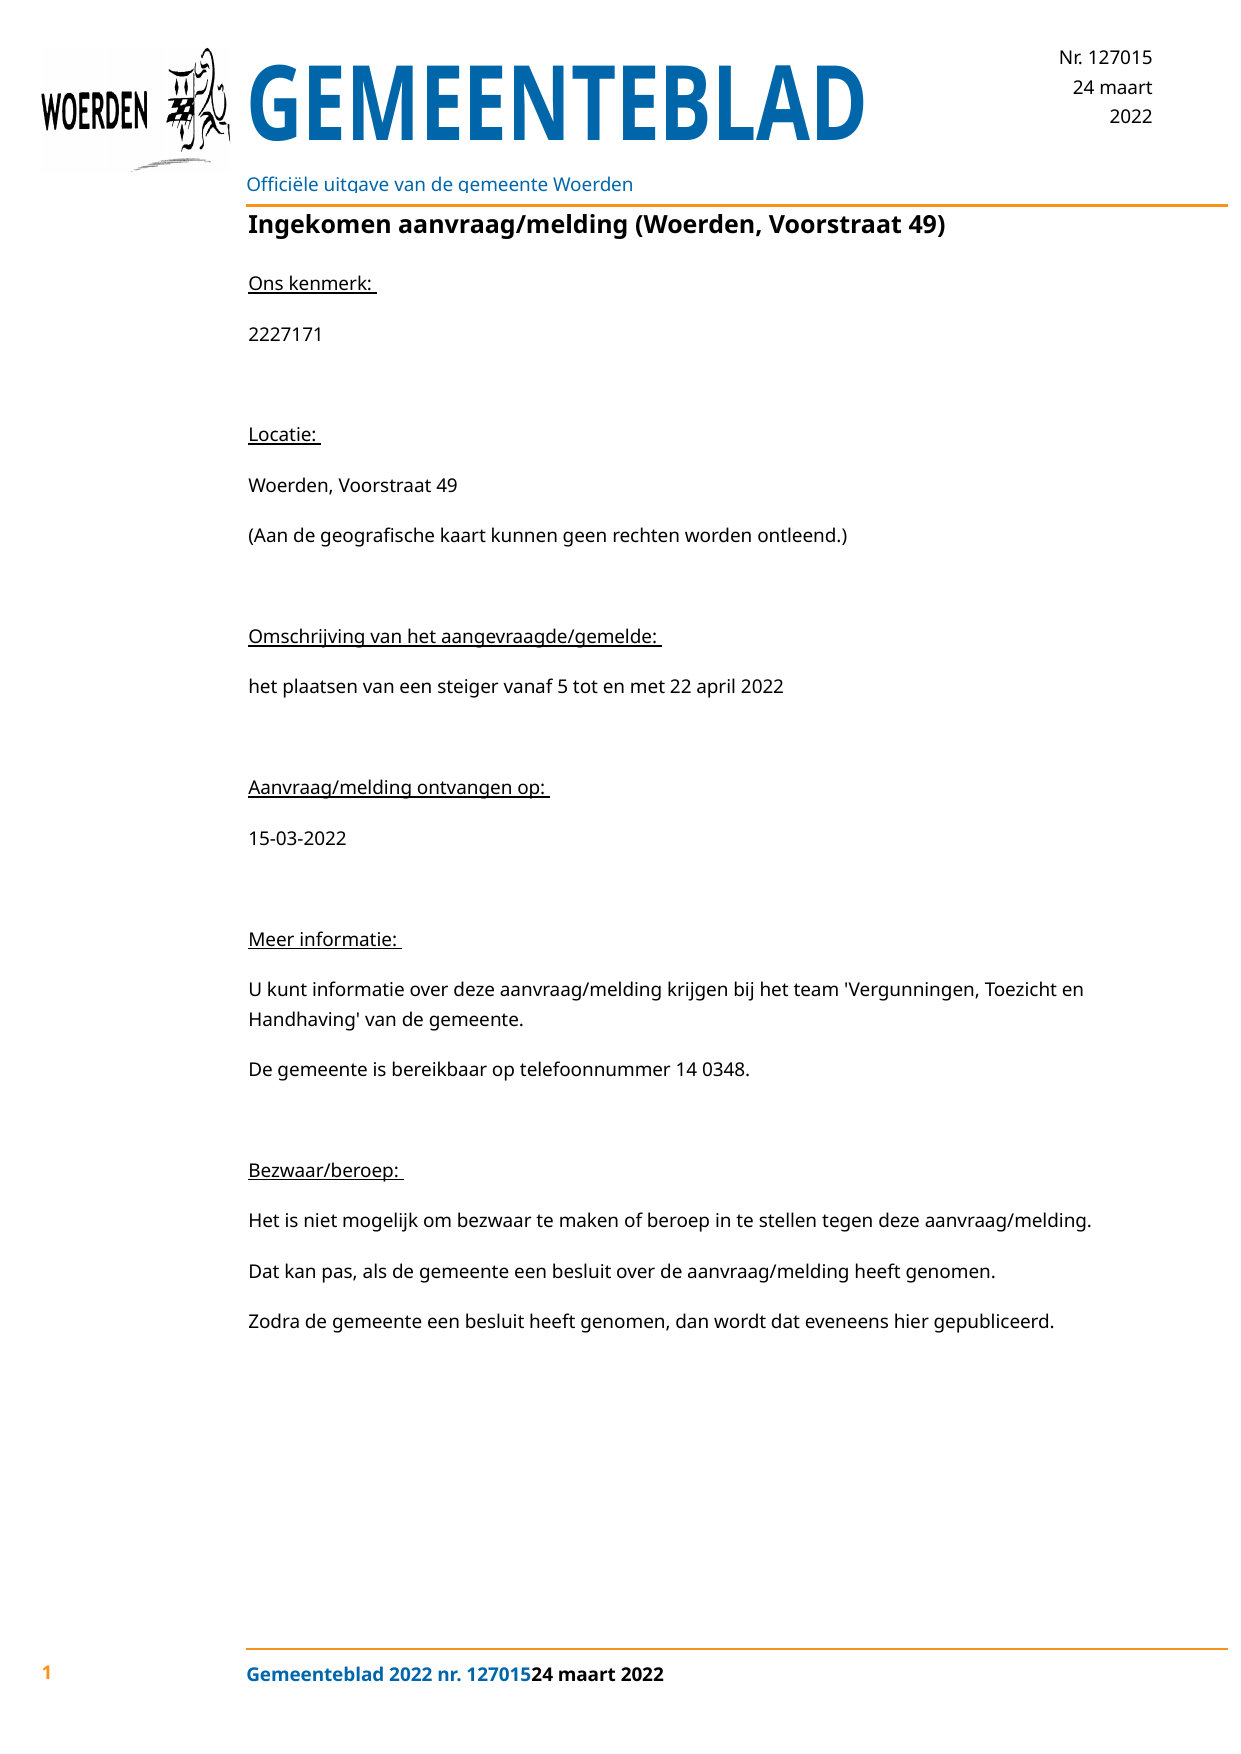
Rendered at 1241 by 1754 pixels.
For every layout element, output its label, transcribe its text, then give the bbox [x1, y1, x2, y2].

text Omschrijving van het aangevraagde/gemelde: [248, 623, 1152, 649]
text Ingekomen aanvraag/melding (Woerden, Voorstraat 49) [248, 207, 1152, 241]
text U kunt informatie over deze aanvraag/melding krijgen bij het team 'Vergunningen, Toezicht en Handhaving' van de gemeente. [248, 976, 1152, 1031]
text het plaatsen van een steiger vanaf 5 tot en met 22 april 2022 [248, 674, 1152, 699]
text 2227171 [248, 321, 1152, 346]
text 15-03-2022 [248, 825, 1152, 851]
text Dat kan pas, als de gemeente een besluit over de aanvraag/melding heeft genomen. [248, 1258, 1152, 1283]
text Locatie: [248, 422, 1152, 447]
text Ons kenmerk: [248, 270, 1152, 296]
text Het is niet mogelijk om bezwaar te maken of beroep in te stellen tegen deze aanvraag/melding. [248, 1207, 1152, 1233]
text Zodra de gemeente een besluit heeft genomen, dan wordt dat eveneens hier gepubliceerd. [248, 1308, 1152, 1334]
text Meer informatie: [248, 926, 1152, 951]
picture [41, 47, 231, 172]
text De gemeente is bereikbaar op telefoonnummer 14 0348. [248, 1056, 1152, 1082]
text (Aan de geografische kaart kunnen geen rechten worden ontleend.) [248, 522, 1152, 548]
text Bezwaar/beroep: [248, 1157, 1152, 1183]
text Aanvraag/melding ontvangen op: [248, 774, 1152, 800]
text Woerden, Voorstraat 49 [248, 472, 1152, 498]
